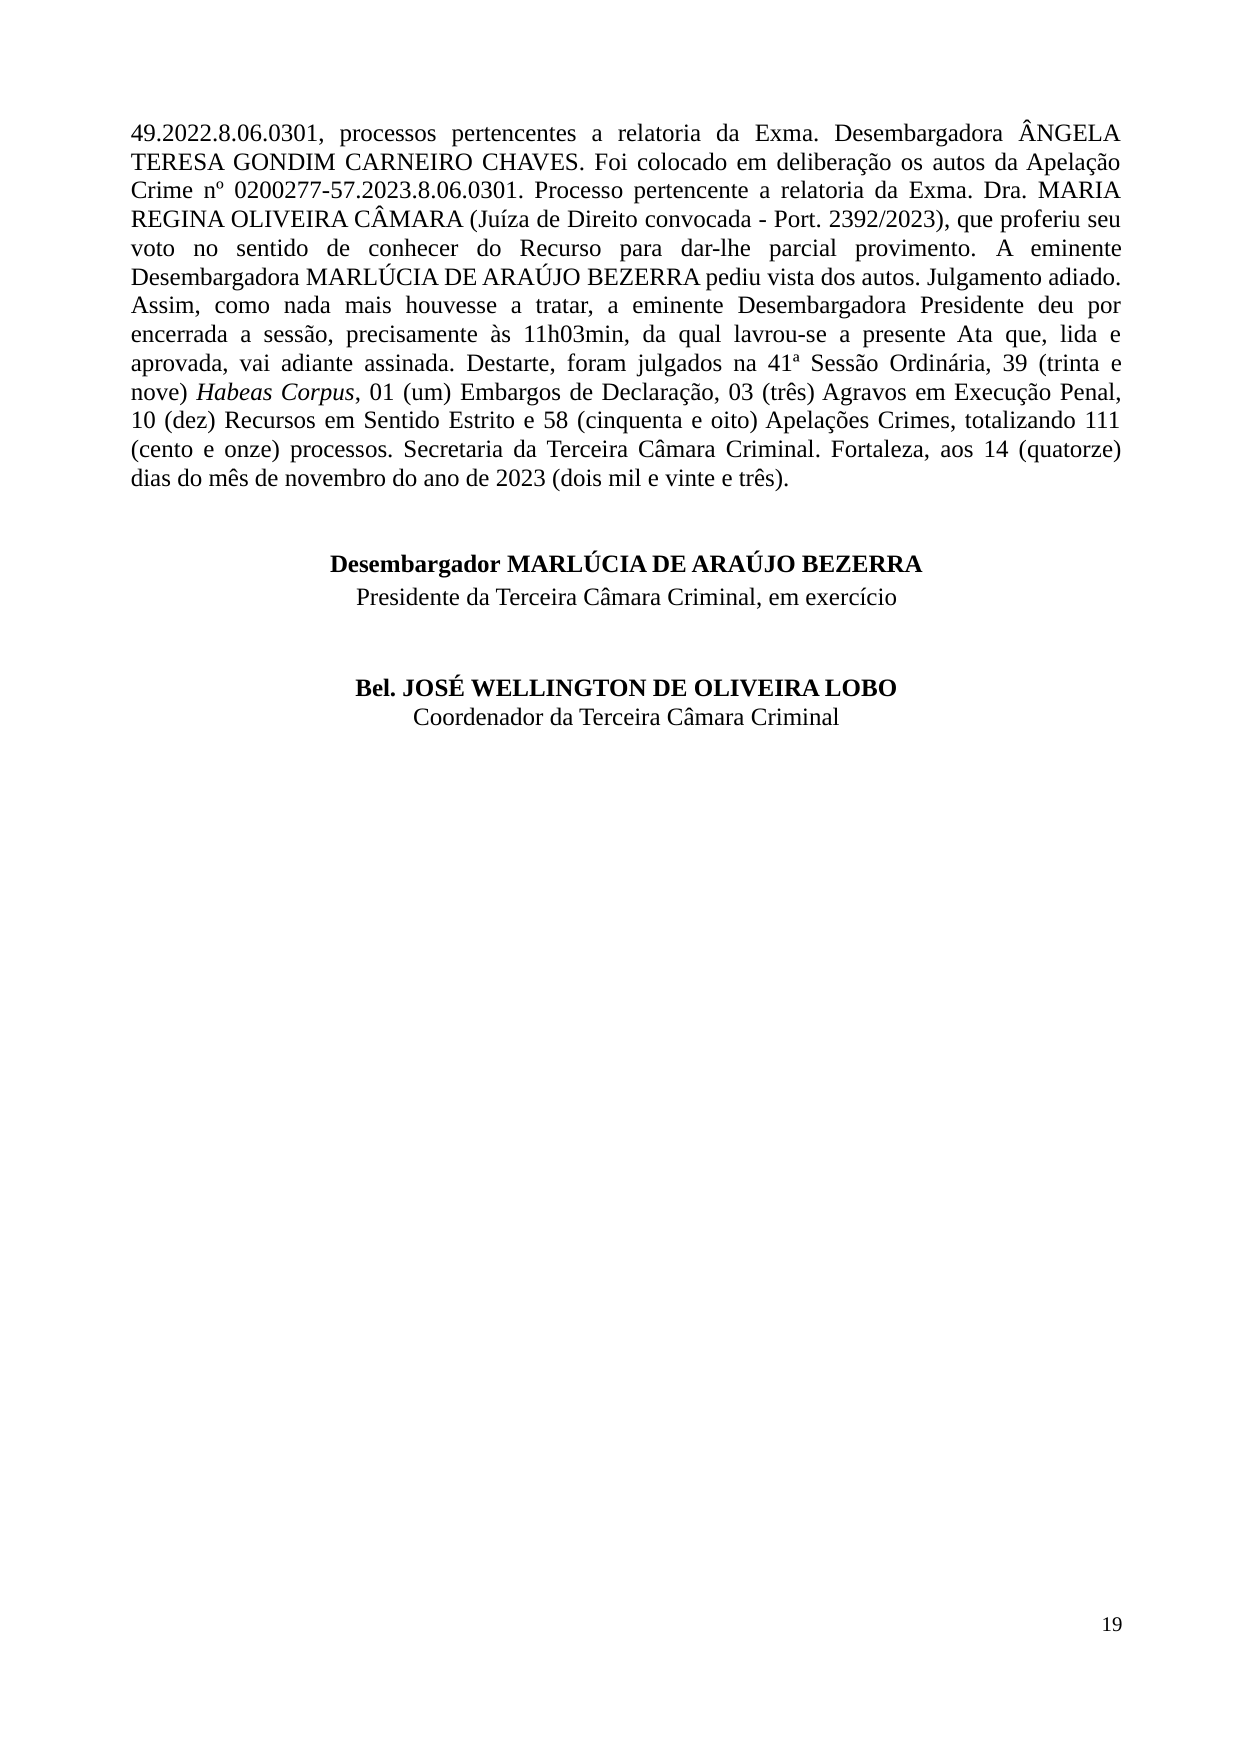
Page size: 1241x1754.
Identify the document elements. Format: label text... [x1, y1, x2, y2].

text Bel. JOSÉ WELLINGTON DE OLIVEIRA LOBO [131, 673, 1122, 702]
text Coordenador da Terceira Câmara Criminal [131, 702, 1122, 730]
text Desembargador MARLÚCIA DE ARAÚJO BEZERRA [131, 549, 1122, 578]
text 49.2022.8.06.0301, processos pertencentes a relatoria da Exma. Desembargadora ÂNGELA TERESA GONDIM CARNEIRO CHAVES. Foi colocado em deliberação os autos da Apelação Crime nº 0200277-57.2023.8.06.0301. Processo pertencente a relatoria da Exma. Dra. MARIA REGINA OLIVEIRA CÂMARA (Juíza de Direito convocada - Port. 2392/2023), que proferiu seu voto no sentido de conhecer do Recurso para dar-lhe parcial provimento. A eminente Desembargadora MARLÚCIA DE ARAÚJO BEZERRA pediu vista dos autos. Julgamento adiado. Assim, como nada mais houvesse a tratar, a eminente Desembargadora Presidente deu por encerrada a sessão, precisamente às 11h03min, da qual lavrou-se a presente Ata que, lida e aprovada, vai adiante assinada. Destarte, foram julgados na 41ª Sessão Ordinária, 39 (trinta e nove) Habeas Corpus, 01 (um) Embargos de Declaração, 03 (três) Agravos em Execução Penal, 10 (dez) Recursos em Sentido Estrito e 58 (cinquenta e oito) Apelações Crimes, totalizando 111 (cento e onze) processos. Secretaria da Terceira Câmara Criminal. Fortaleza, aos 14 (quatorze) dias do mês de novembro do ano de 2023 (dois mil e vinte e três). [131, 118, 1122, 492]
text Presidente da Terceira Câmara Criminal, em exercício [131, 582, 1122, 611]
